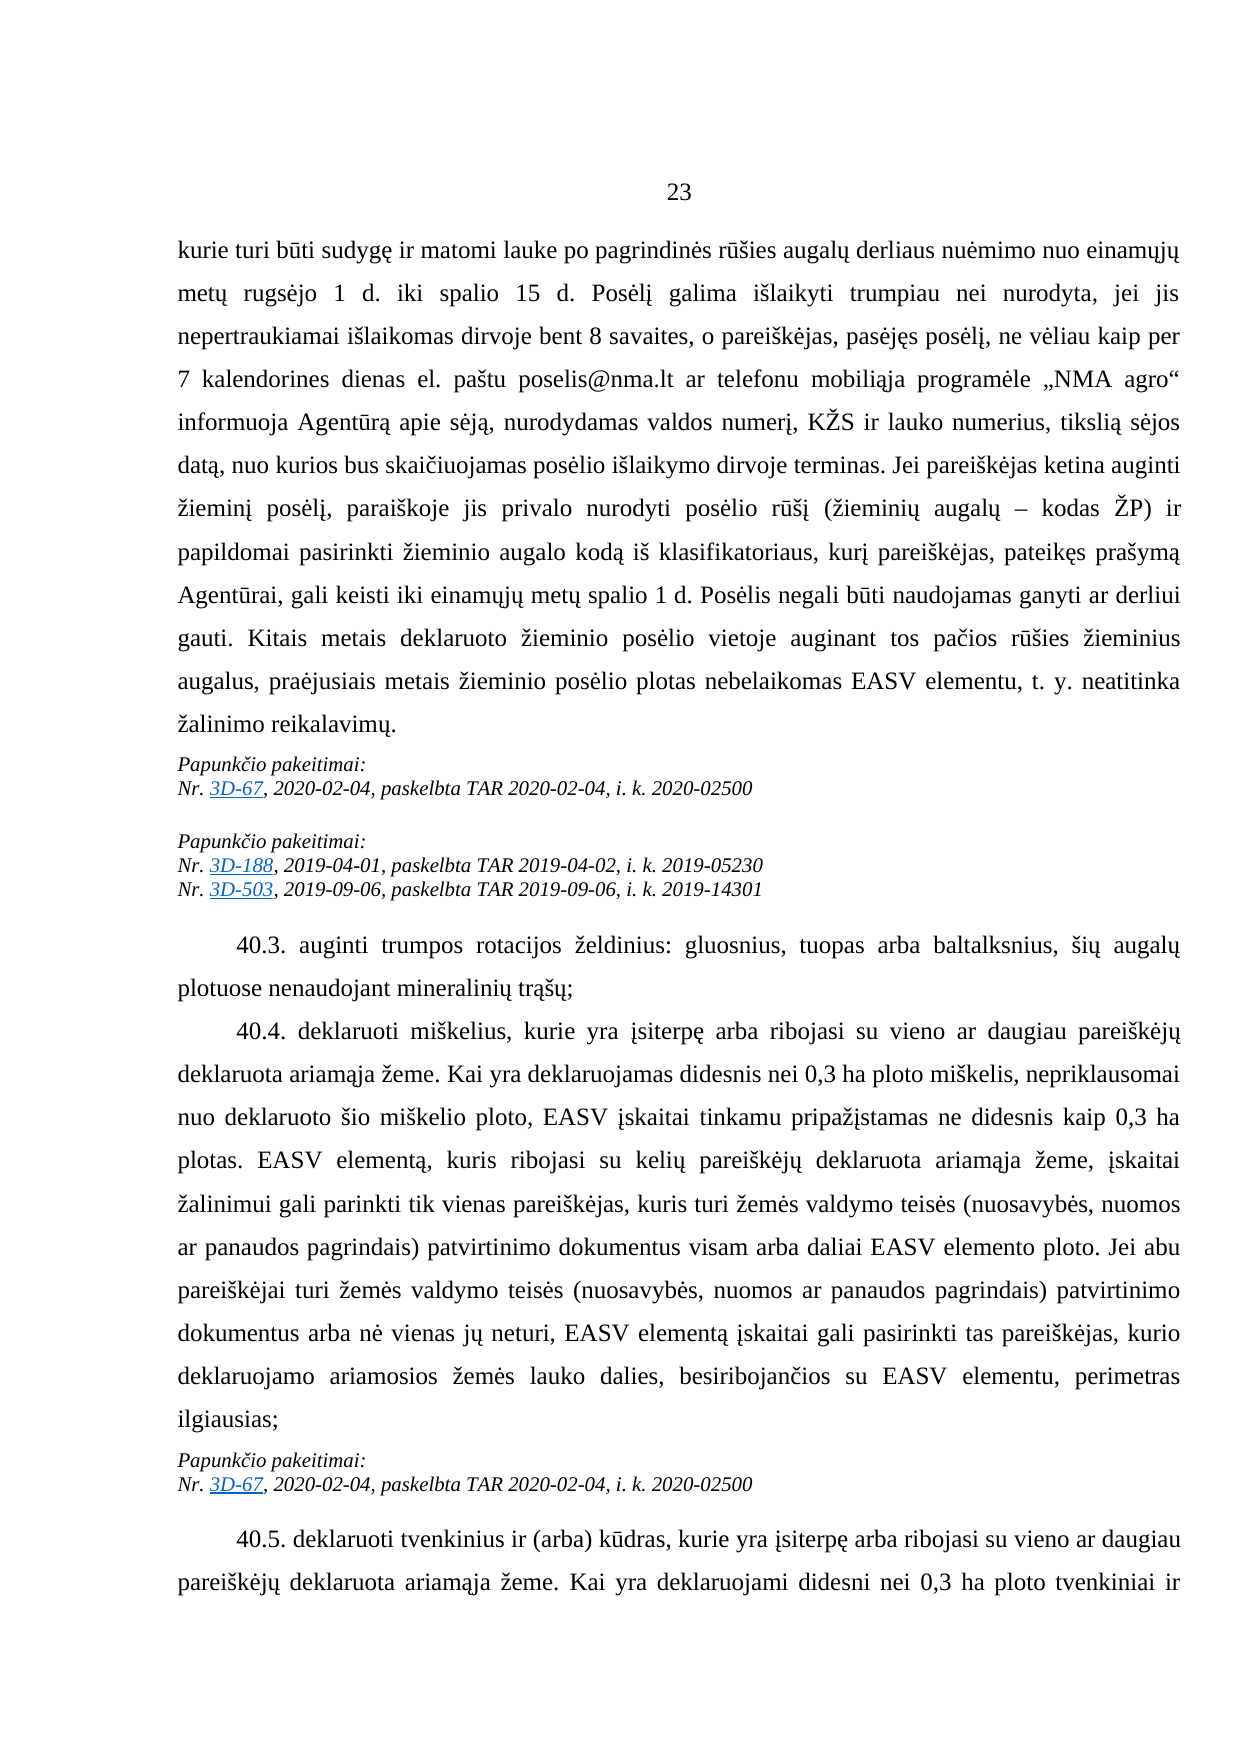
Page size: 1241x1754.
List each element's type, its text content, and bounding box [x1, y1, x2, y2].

text 40.3. auginti trumpos rotacijos želdinius: gluosnius, tuopas arba baltalksnius, šių augalų plotuose nenaudojant mineralinių trąšų; [177, 930, 1181, 1002]
text Nr. 3D-67, 2020-02-04, paskelbta TAR 2020-02-04, i. k. 2020-02500 [177, 1472, 1181, 1496]
text Papunkčio pakeitimai: [177, 829, 1181, 853]
text kurie turi būti sudygę ir matomi lauke po pagrindinės rūšies augalų derliaus nuėmimo nuo einamųjų metų rugsėjo 1 d. iki spalio 15 d. Posėlį galima išlaikyti trumpiau nei nurodyta, jei jis nepertraukiamai išlaikomas dirvoje bent 8 savaites, o pareiškėjas, pasėjęs posėlį, ne vėliau kaip per 7 kalendorines dienas el. paštu poselis@nma.lt ar telefonu mobiliąja programėle „NMA agro“ informuoja Agentūrą apie sėją, nurodydamas valdos numerį, KŽS ir lauko numerius, tikslią sėjos datą, nuo kurios bus skaičiuojamas posėlio išlaikymo dirvoje terminas. Jei pareiškėjas ketina auginti žieminį posėlį, paraiškoje jis privalo nurodyti posėlio rūšį (žieminių augalų – kodas ŽP) ir papildomai pasirinkti žieminio augalo kodą iš klasifikatoriaus, kurį pareiškėjas, pateikęs prašymą Agentūrai, gali keisti iki einamųjų metų spalio 1 d. Posėlis negali būti naudojamas ganyti ar derliui gauti. Kitais metais deklaruoto žieminio posėlio vietoje auginant tos pačios rūšies žieminius augalus, praėjusiais metais žieminio posėlio plotas nebelaikomas EASV elementu, t. y. neatitinka žalinimo reikalavimų. [177, 235, 1181, 738]
text 40.5. deklaruoti tvenkinius ir (arba) kūdras, kurie yra įsiterpę arba ribojasi su vieno ar daugiau pareiškėjų deklaruota ariamąja žeme. Kai yra deklaruojami didesni nei 0,3 ha ploto tvenkiniai ir [177, 1524, 1181, 1596]
text Nr. 3D-188, 2019-04-01, paskelbta TAR 2019-04-02, i. k. 2019-05230 [177, 853, 1181, 877]
text 40.4. deklaruoti miškelius, kurie yra įsiterpę arba ribojasi su vieno ar daugiau pareiškėjų deklaruota ariamąja žeme. Kai yra deklaruojamas didesnis nei 0,3 ha ploto miškelis, nepriklausomai nuo deklaruoto šio miškelio ploto, EASV įskaitai tinkamu pripažįstamas ne didesnis kaip 0,3 ha plotas. EASV elementą, kuris ribojasi su kelių pareiškėjų deklaruota ariamąja žeme, įskaitai žalinimui gali parinkti tik vienas pareiškėjas, kuris turi žemės valdymo teisės (nuosavybės, nuomos ar panaudos pagrindais) patvirtinimo dokumentus visam arba daliai EASV elemento ploto. Jei abu pareiškėjai turi žemės valdymo teisės (nuosavybės, nuomos ar panaudos pagrindais) patvirtinimo dokumentus arba nė vienas jų neturi, EASV elementą įskaitai gali pasirinkti tas pareiškėjas, kurio deklaruojamo ariamosios žemės lauko dalies, besiribojančios su EASV elementu, perimetras ilgiausias; [177, 1016, 1181, 1433]
text Papunkčio pakeitimai: [177, 1447, 1181, 1472]
text Nr. 3D-67, 2020-02-04, paskelbta TAR 2020-02-04, i. k. 2020-02500 [177, 776, 1181, 800]
text Papunkčio pakeitimai: [177, 752, 1181, 776]
text Nr. 3D-503, 2019-09-06, paskelbta TAR 2019-09-06, i. k. 2019-14301 [177, 877, 1181, 901]
